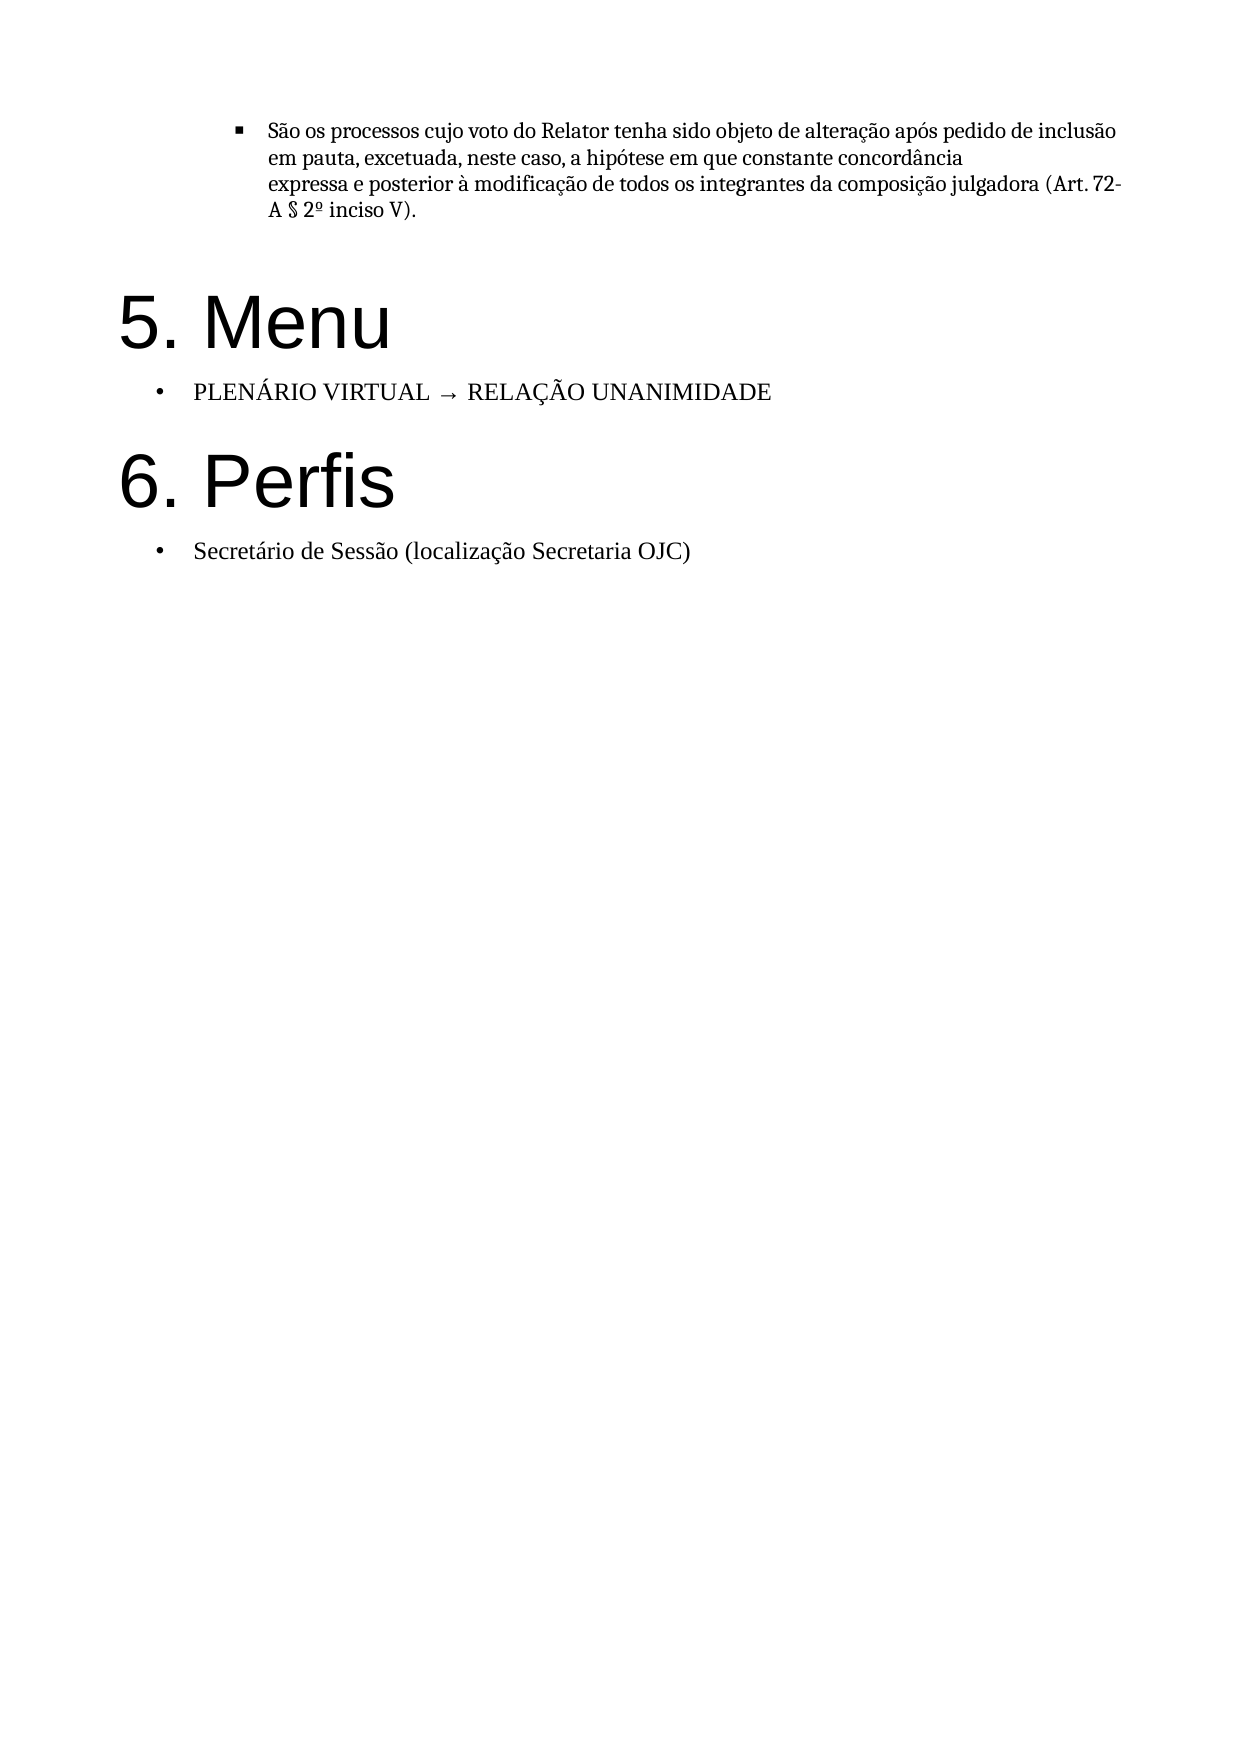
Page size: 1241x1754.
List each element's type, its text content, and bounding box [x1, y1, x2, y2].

list PLENÁRIO VIRTUAL → RELAÇÃO UNANIMIDADE [156, 377, 1122, 406]
list São os processos cujo voto do Relator tenha sido objeto de alteração após pedido de inclusão em pauta, excetuada, neste caso, a hipótese em que constante concordância [231, 118, 1122, 171]
subtitle 5. Menu [118, 277, 1122, 364]
list expressa e posterior à modificação de todos os integrantes da composição julgadora (Art. 72-A § 2º inciso V). [231, 171, 1122, 223]
subtitle 6. Perfis [118, 436, 1122, 524]
list Secretário de Sessão (localização Secretaria OJC) [156, 536, 1122, 565]
